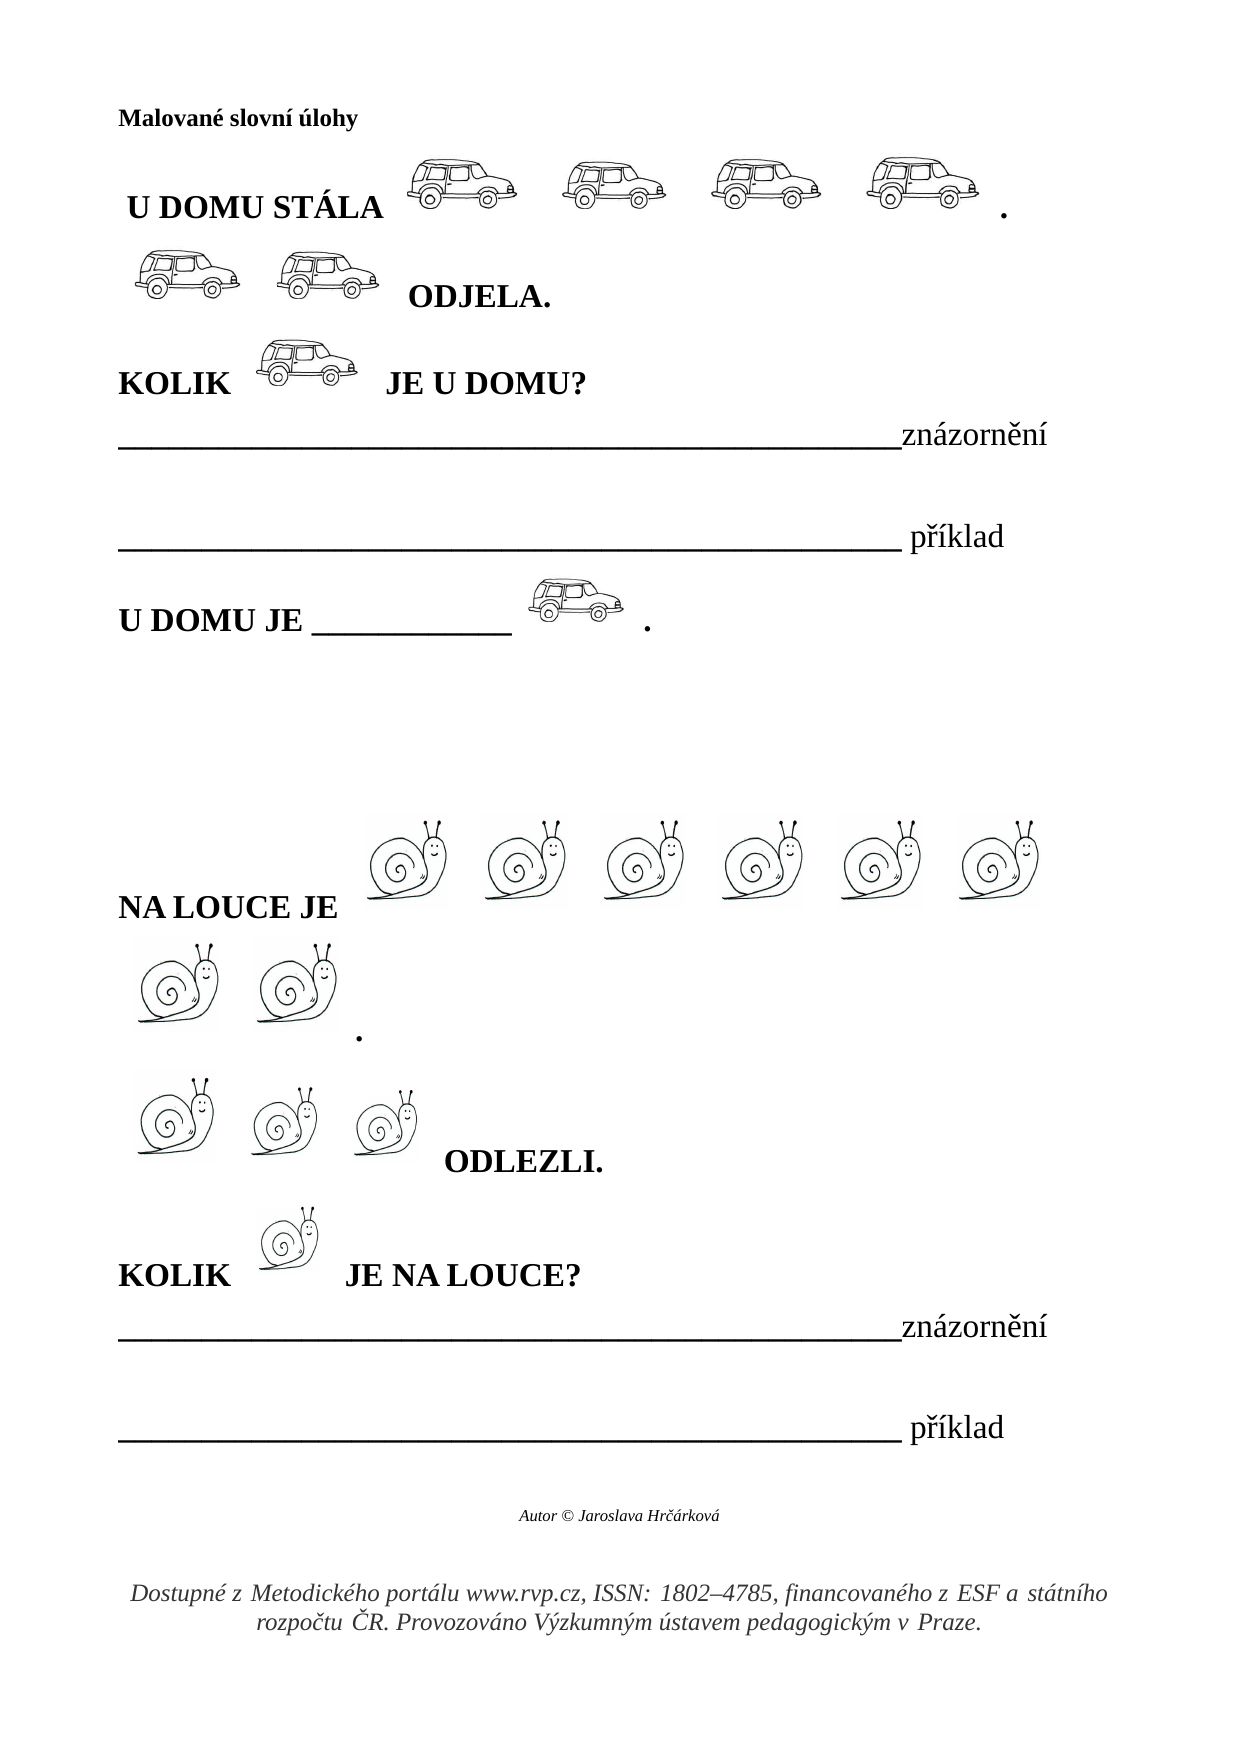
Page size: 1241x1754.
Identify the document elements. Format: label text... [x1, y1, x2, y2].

picture [363, 812, 449, 910]
text U DOMU JE ____________. [118, 567, 1122, 638]
picture [837, 812, 923, 910]
picture [134, 935, 220, 1033]
picture [481, 812, 568, 910]
picture [955, 812, 1041, 910]
text KOLIK JE U DOMU? [118, 327, 1122, 402]
text _______________________________________________ příklad [118, 1408, 1122, 1446]
picture [248, 1081, 319, 1164]
picture [256, 1201, 320, 1278]
text KOLIK JE NA LOUCE? [118, 1192, 1122, 1293]
picture [866, 153, 983, 209]
picture [134, 1070, 216, 1164]
text NA LOUCE JE . [118, 803, 1122, 1049]
picture [711, 155, 825, 209]
picture [528, 575, 627, 622]
picture [256, 336, 361, 386]
picture [134, 246, 244, 299]
text _______________________________________________znázornění [118, 414, 1122, 453]
text ODLEZLI. [118, 1061, 1122, 1179]
text _______________________________________________ příklad [118, 516, 1122, 554]
text ODJELA. [118, 238, 1122, 315]
picture [718, 812, 804, 910]
text U DOMU STÁLA . [118, 145, 1122, 225]
picture [351, 1083, 419, 1164]
text Malované slovní úlohy [118, 103, 1122, 132]
picture [253, 935, 339, 1033]
picture [407, 155, 521, 209]
picture [276, 248, 383, 299]
picture [562, 158, 670, 209]
picture [600, 812, 686, 910]
text _______________________________________________znázornění [118, 1306, 1122, 1344]
